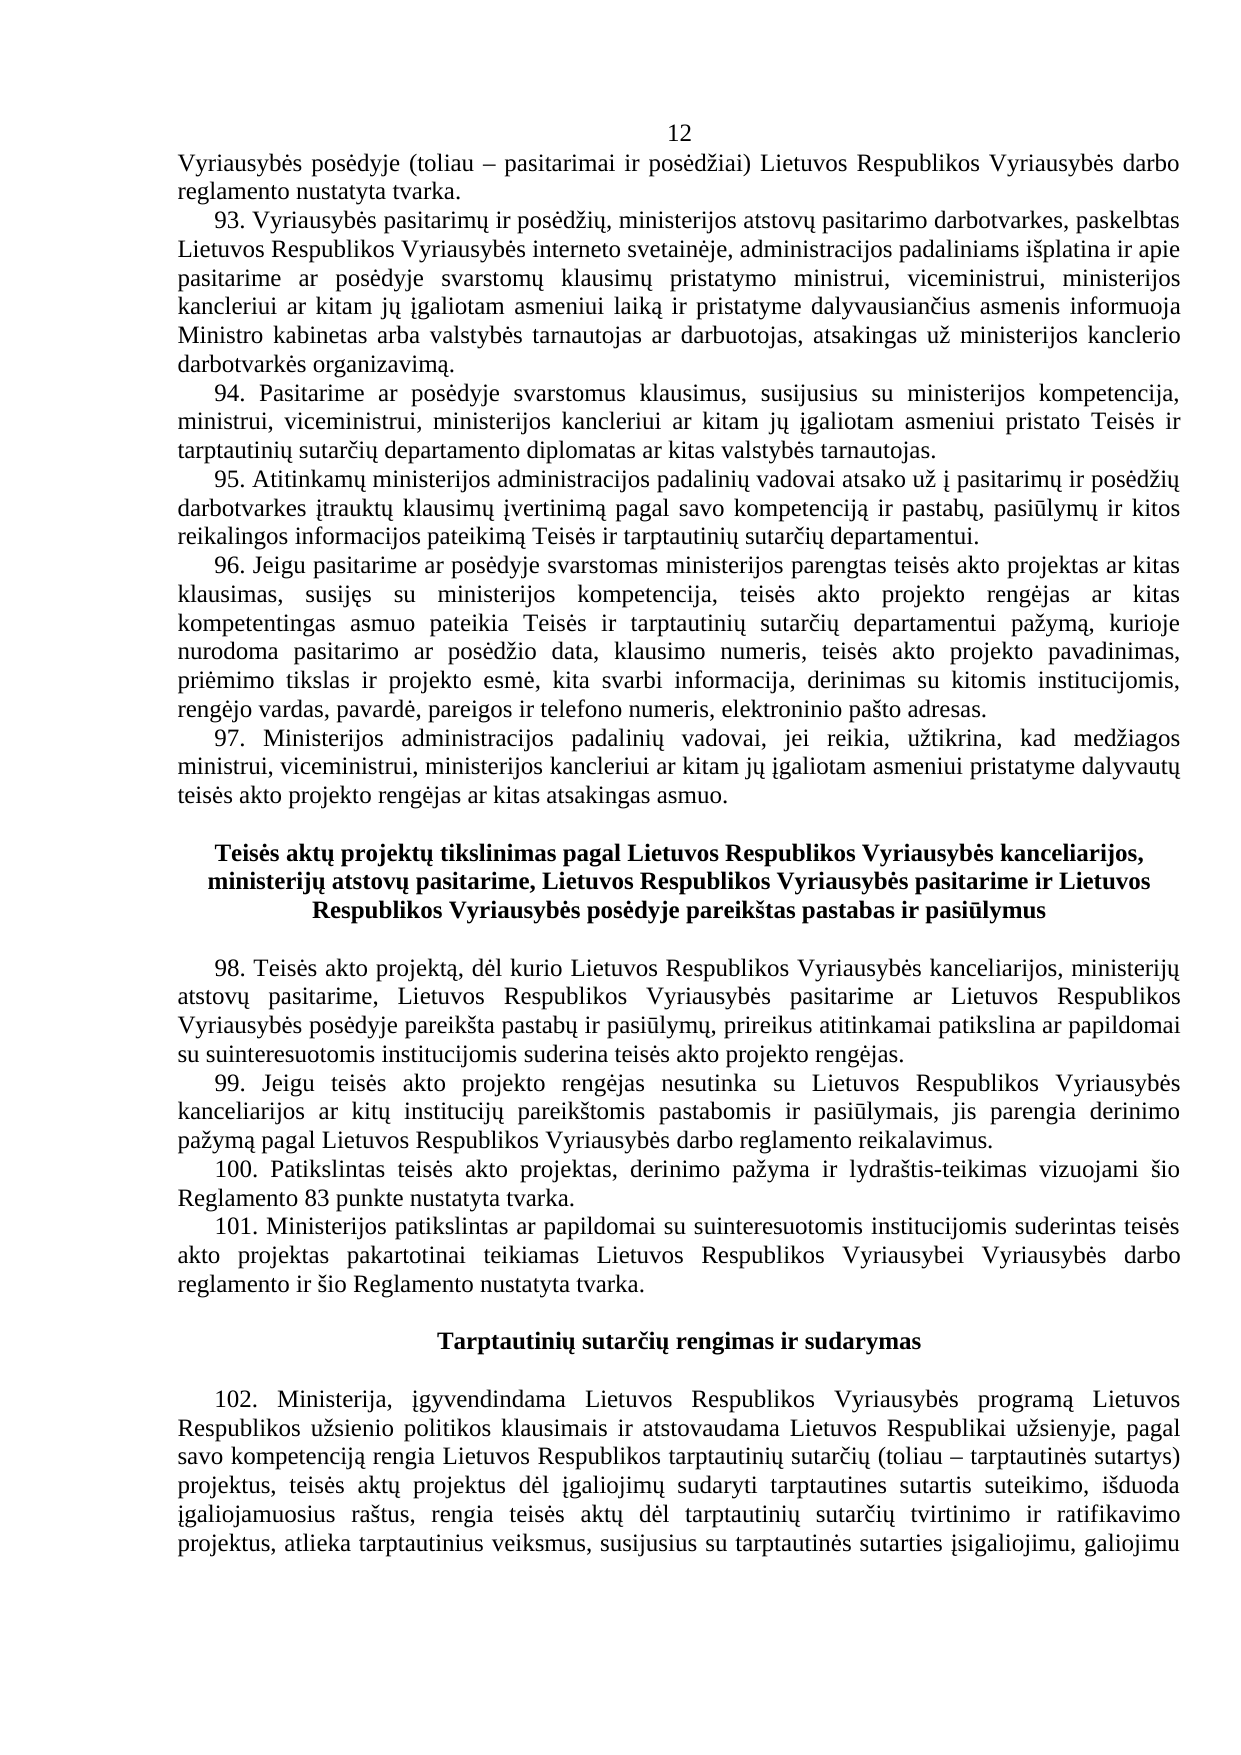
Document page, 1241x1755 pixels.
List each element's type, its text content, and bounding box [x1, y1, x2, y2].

text 102. Ministerija, įgyvendindama Lietuvos Respublikos Vyriausybės programą Lietuvos Respublikos užsienio politikos klausimais ir atstovaudama Lietuvos Respublikai užsienyje, pagal savo kompetenciją rengia Lietuvos Respublikos tarptautinių sutarčių (toliau – tarptautinės sutartys) projektus, teisės aktų projektus dėl įgaliojimų sudaryti tarptautines sutartis suteikimo, išduoda įgaliojamuosius raštus, rengia teisės aktų dėl tarptautinių sutarčių tvirtinimo ir ratifikavimo projektus, atlieka tarptautinius veiksmus, susijusius su tarptautinės sutarties įsigaliojimu, galiojimu [177, 1384, 1181, 1556]
text 98. Teisės akto projektą, dėl kurio Lietuvos Respublikos Vyriausybės kanceliarijos, ministerijų atstovų pasitarime, Lietuvos Respublikos Vyriausybės pasitarime ar Lietuvos Respublikos Vyriausybės posėdyje pareikšta pastabų ir pasiūlymų, prireikus atitinkamai patikslina ar papildomai su suinteresuotomis institucijomis suderina teisės akto projekto rengėjas. [177, 953, 1181, 1068]
text 96. Jeigu pasitarime ar posėdyje svarstomas ministerijos parengtas teisės akto projektas ar kitas klausimas, susijęs su ministerijos kompetencija, teisės akto projekto rengėjas ar kitas kompetentingas asmuo pateikia Teisės ir tarptautinių sutarčių departamentui pažymą, kurioje nurodoma pasitarimo ar posėdžio data, klausimo numeris, teisės akto projekto pavadinimas, priėmimo tikslas ir projekto esmė, kita svarbi informacija, derinimas su kitomis institucijomis, rengėjo vardas, pavardė, pareigos ir telefono numeris, elektroninio pašto adresas. [177, 550, 1181, 723]
text 94. Pasitarime ar posėdyje svarstomus klausimus, susijusius su ministerijos kompetencija, ministrui, viceministrui, ministerijos kancleriui ar kitam jų įgaliotam asmeniui pristato Teisės ir tarptautinių sutarčių departamento diplomatas ar kitas valstybės tarnautojas. [177, 378, 1181, 464]
text Teisės aktų projektų tikslinimas pagal Lietuvos Respublikos Vyriausybės kanceliarijos, ministerijų atstovų pasitarime, Lietuvos Respublikos Vyriausybės pasitarime ir Lietuvos Respublikos Vyriausybės posėdyje pareikštas pastabas ir pasiūlymus [177, 838, 1181, 924]
text 97. Ministerijos administracijos padalinių vadovai, jei reikia, užtikrina, kad medžiagos ministrui, viceministrui, ministerijos kancleriui ar kitam jų įgaliotam asmeniui pristatyme dalyvautų teisės akto projekto rengėjas ar kitas atsakingas asmuo. [177, 723, 1181, 809]
text 93. Vyriausybės pasitarimų ir posėdžių, ministerijos atstovų pasitarimo darbotvarkes, paskelbtas Lietuvos Respublikos Vyriausybės interneto svetainėje, administracijos padaliniams išplatina ir apie pasitarime ar posėdyje svarstomų klausimų pristatymo ministrui, viceministrui, ministerijos kancleriui ar kitam jų įgaliotam asmeniui laiką ir pristatyme dalyvausiančius asmenis informuoja Ministro kabinetas arba valstybės tarnautojas ar darbuotojas, atsakingas už ministerijos kanclerio darbotvarkės organizavimą. [177, 205, 1181, 378]
text 100. Patikslintas teisės akto projektas, derinimo pažyma ir lydraštis-teikimas vizuojami šio Reglamento 83 punkte nustatyta tvarka. [177, 1154, 1181, 1211]
text Vyriausybės posėdyje (toliau – pasitarimai ir posėdžiai) Lietuvos Respublikos Vyriausybės darbo reglamento nustatyta tvarka. [177, 148, 1181, 205]
text Tarptautinių sutarčių rengimas ir sudarymas [177, 1326, 1181, 1355]
text 101. Ministerijos patikslintas ar papildomai su suinteresuotomis institucijomis suderintas teisės akto projektas pakartotinai teikiamas Lietuvos Respublikos Vyriausybei Vyriausybės darbo reglamento ir šio Reglamento nustatyta tvarka. [177, 1211, 1181, 1298]
text 99. Jeigu teisės akto projekto rengėjas nesutinka su Lietuvos Respublikos Vyriausybės kanceliarijos ar kitų institucijų pareikštomis pastabomis ir pasiūlymais, jis parengia derinimo pažymą pagal Lietuvos Respublikos Vyriausybės darbo reglamento reikalavimus. [177, 1068, 1181, 1154]
text 95. Atitinkamų ministerijos administracijos padalinių vadovai atsako už į pasitarimų ir posėdžių darbotvarkes įtrauktų klausimų įvertinimą pagal savo kompetenciją ir pastabų, pasiūlymų ir kitos reikalingos informacijos pateikimą Teisės ir tarptautinių sutarčių departamentui. [177, 464, 1181, 550]
